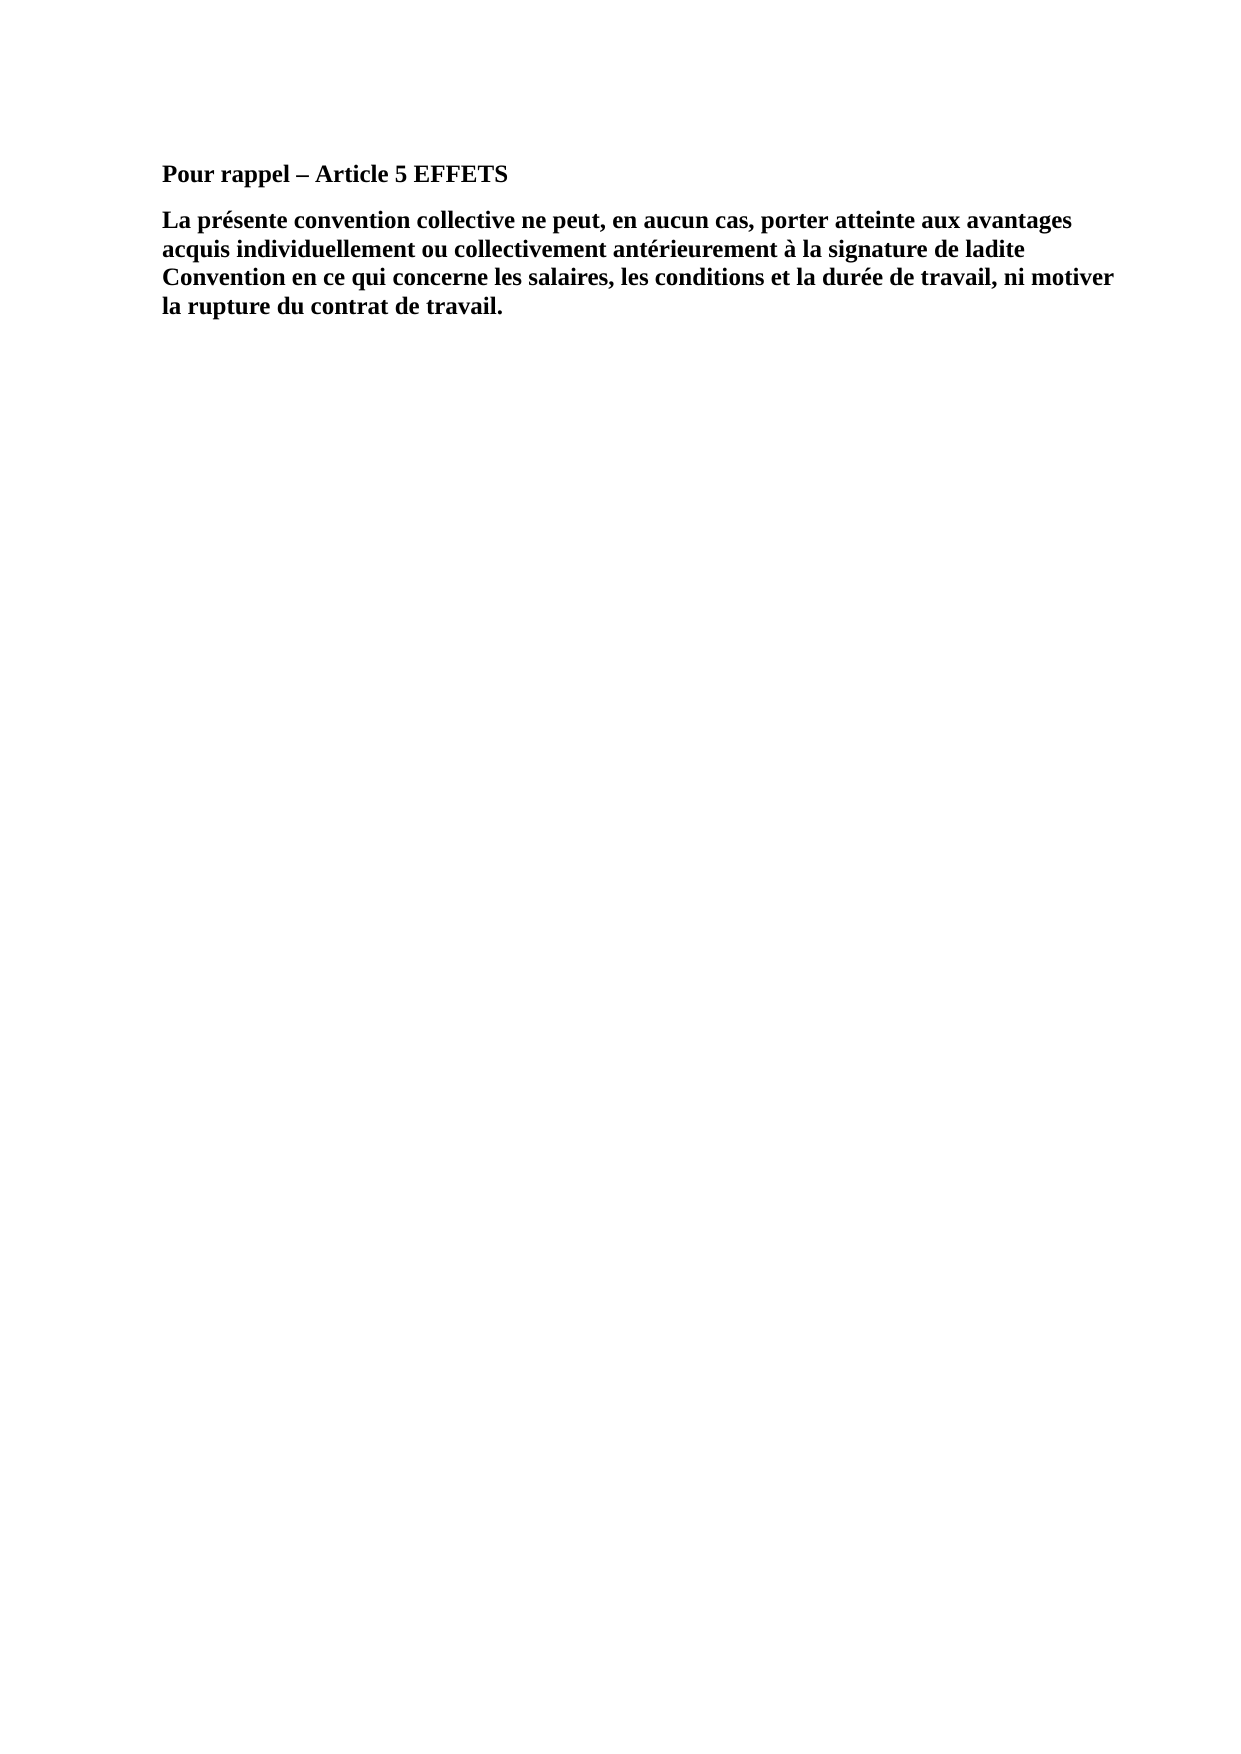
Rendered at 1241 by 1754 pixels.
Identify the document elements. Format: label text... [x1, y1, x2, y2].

text Pour rappel – Article 5 EFFETS [118, 159, 1122, 188]
text La présente convention collective ne peut, en aucun cas, porter atteinte aux avantages acquis individuellement ou collectivement antérieurement à la signature de ladite Convention en ce qui concerne les salaires, les conditions et la durée de travail, ni motiver la rupture du contrat de travail. [162, 205, 1122, 320]
